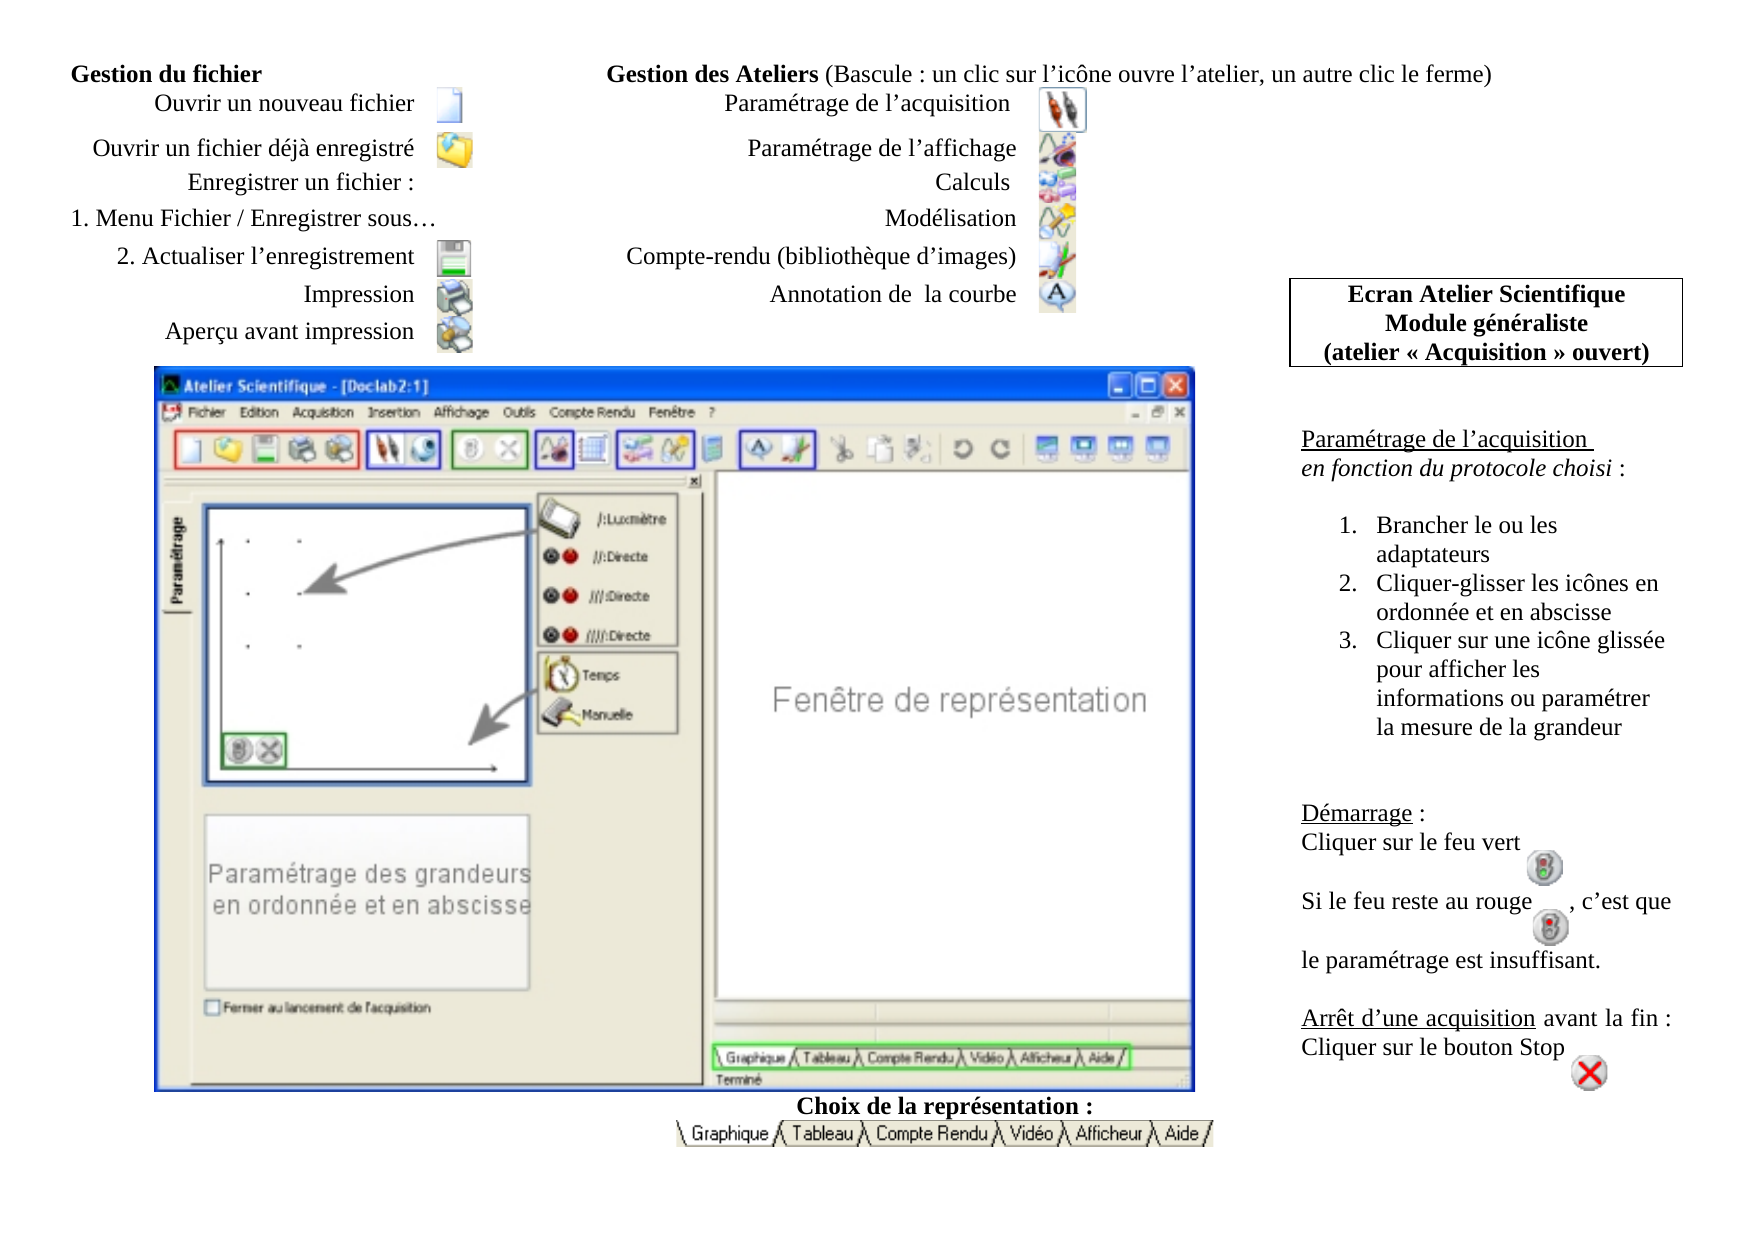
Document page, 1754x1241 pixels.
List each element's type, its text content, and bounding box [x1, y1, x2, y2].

table_cell [473, 133, 595, 167]
table_cell [1290, 241, 1683, 278]
table_cell [1028, 203, 1038, 241]
picture [1038, 87, 1087, 313]
table_cell Paramétrage de l’acquisition en fonction du protocole choisi : Brancher le ou les adaptateurs Cliquer-glisser les icônes en ordonnée et en abscisse Cliquer sur une icône glissée pour afficher les informations ou paramétrer la mesure de la grandeur Démarrage : Cliquer sur le feu vert Si le feu reste au rouge, c’est que le paramétrage est insuffisant. Arrêt d’une acquisition avant la fin : Cliquer sur le bouton Stop [1290, 367, 1683, 1091]
table_cell Paramétrage de l’acquisition [595, 88, 1028, 133]
table_cell [1290, 88, 1683, 133]
table_cell [1028, 241, 1038, 278]
table_cell [59, 1091, 426, 1120]
table_cell Impression [59, 278, 426, 315]
table_cell 2. Actualiser l’enregistrement [59, 241, 426, 278]
table_cell Choix de la représentation : [600, 1091, 1290, 1120]
table_cell [426, 167, 595, 203]
picture [676, 1120, 1214, 1147]
table_header Gestion du fichier [59, 59, 426, 88]
table_cell [1290, 167, 1683, 203]
table_cell [1077, 241, 1290, 278]
table_cell [426, 315, 595, 366]
picture [436, 87, 463, 123]
table_cell Aperçu avant impression [59, 315, 426, 366]
picture [436, 132, 473, 168]
table_cell [595, 315, 1028, 366]
table_cell [1290, 1091, 1683, 1120]
table_cell [426, 1120, 600, 1149]
table_header [426, 59, 595, 88]
table_header Gestion des Ateliers (Bascule : un clic sur l’icône ouvre l’atelier, un autre clic le ferme) [595, 59, 1683, 88]
table_cell [1028, 278, 1289, 315]
table_cell Ouvrir un fichier déjà enregistré [59, 133, 426, 167]
table_cell [1087, 88, 1290, 133]
table_cell [1290, 203, 1683, 241]
table_cell Modélisation [595, 203, 1028, 241]
table_cell [1077, 203, 1290, 241]
table_cell Ouvrir un nouveau fichier [59, 88, 426, 133]
table_cell [426, 241, 595, 278]
table_cell Compte-rendu (bibliothèque d’images) [595, 241, 1028, 278]
table_cell [1290, 1120, 1683, 1149]
table_cell 1. Menu Fichier / Enregistrer sous… [59, 203, 595, 241]
table_cell [1196, 366, 1290, 1091]
picture [436, 240, 472, 277]
table_cell [426, 88, 595, 133]
table_cell Paramétrage de l’affichage [595, 133, 1028, 167]
table_cell [1028, 88, 1038, 133]
table_cell [426, 133, 436, 167]
table_cell [1028, 133, 1038, 167]
table_cell [426, 278, 595, 315]
picture [1526, 850, 1563, 886]
table_cell [600, 1120, 1290, 1149]
table_cell [1028, 167, 1038, 203]
picture [436, 279, 473, 353]
picture [154, 366, 1196, 1092]
picture [1571, 1055, 1608, 1091]
table_cell Ecran Atelier Scientifique Module généraliste (atelier « Acquisition » ouvert) [1291, 279, 1682, 366]
table_cell [59, 1120, 426, 1149]
table_cell [1028, 315, 1289, 366]
table_cell Annotation de la courbe [595, 278, 1028, 315]
table_cell [1077, 133, 1290, 167]
table_cell [1290, 133, 1683, 167]
table_cell [59, 366, 154, 1091]
picture [1532, 909, 1569, 946]
table_cell [426, 1092, 600, 1120]
table_cell Calculs [595, 167, 1028, 203]
table_cell Enregistrer un fichier : [59, 167, 426, 203]
table_cell [1077, 167, 1290, 203]
